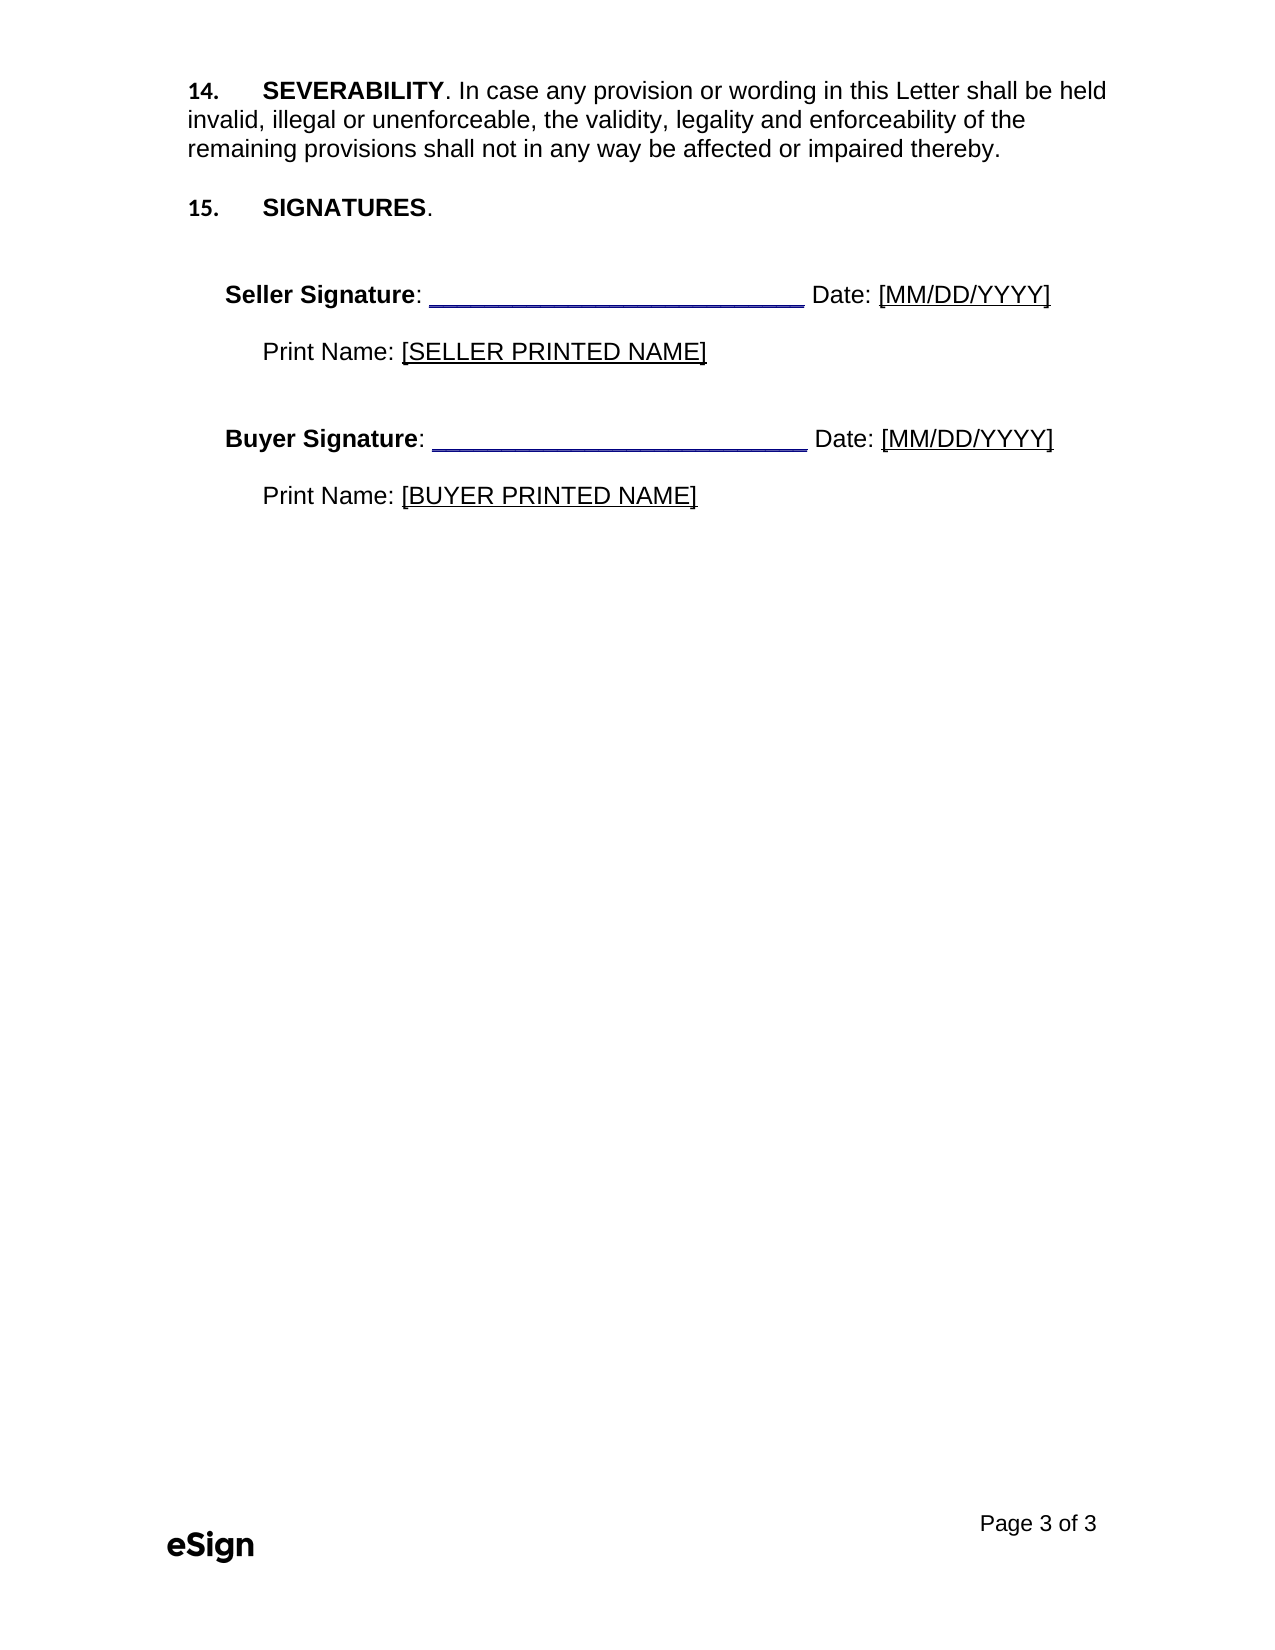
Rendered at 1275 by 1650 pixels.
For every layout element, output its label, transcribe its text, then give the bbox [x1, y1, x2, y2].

subtitle Print Name: [SELLER PRINTED NAME] [262, 337, 1125, 366]
subtitle Buyer Signature: ___________________________ Date: [MM/DD/YYYY] [225, 423, 1125, 452]
list SEVERABILITY. In case any provision or wording in this Letter shall be held invalid, illegal or unenforceable, the validity, legality and enforceability of the remaining provisions shall not in any way be affected or impaired thereby. [187, 75, 1125, 163]
list SIGNATURES. [187, 192, 1125, 222]
subtitle Seller Signature: ___________________________ Date: [MM/DD/YYYY] [225, 280, 1125, 308]
subtitle Print Name: [BUYER PRINTED NAME] [262, 481, 1125, 510]
